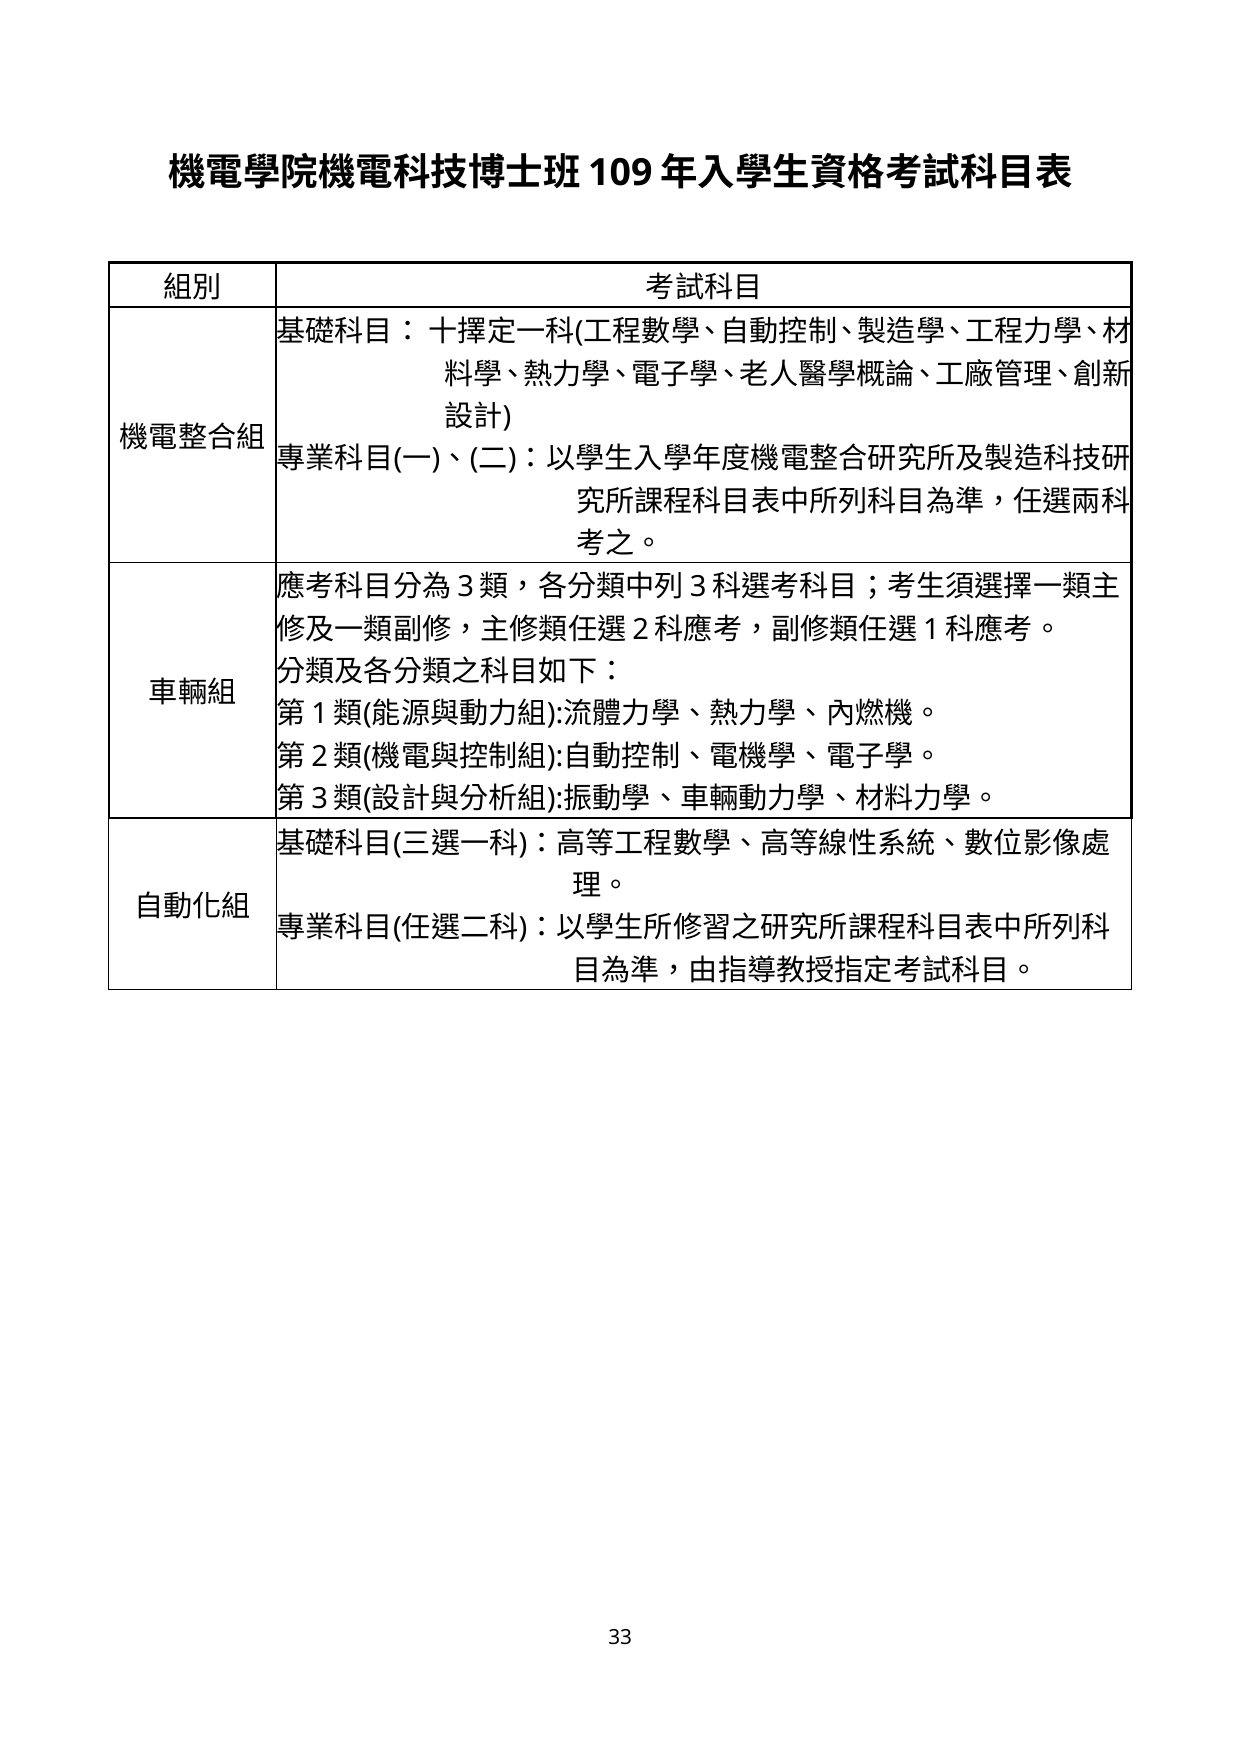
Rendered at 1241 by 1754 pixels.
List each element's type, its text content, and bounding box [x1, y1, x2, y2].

table_cell 基礎科目(三選一科)：高等工程數學、高等線性系統、數位影像處理。 專業科目(任選二科)：以學生所修習之研究所課程科目表中所列科目為準，由指導教授指定考試科目。 [277, 819, 1131, 989]
table_cell 車輛組 [110, 563, 275, 817]
table_cell 自動化組 [109, 819, 276, 989]
table_cell 基礎科目： 十擇定一科(工程數學、自動控制、製造學、工程力學、材料學、熱力學、電子學、老人醫學概論、工廠管理、創新設計) 專業科目(一)、(二)：以學生入學年度機電整合研究所及製造科技研究所課程科目表中所列科目為準，任選兩科考之。 [277, 308, 1130, 562]
table_header 組別 [110, 264, 275, 306]
table_cell 機電整合組 [110, 308, 275, 562]
table_header 考試科目 [277, 264, 1130, 306]
text 機電學院機電科技博士班109年入學生資格考試科目表 [118, 142, 1122, 196]
table_cell 應考科目分為3類，各分類中列3科選考科目；考生須選擇一類主修及一類副修，主修類任選2科應考，副修類任選1科應考。 分類及各分類之科目如下： 第1類(能源與動力組):流體力學、熱力學、內燃機。 第2類(機電與控制組):自動控制、電機學、電子學。 第3類(設計與分析組):振動學、車輛動力學、材料力學。 [277, 563, 1130, 817]
